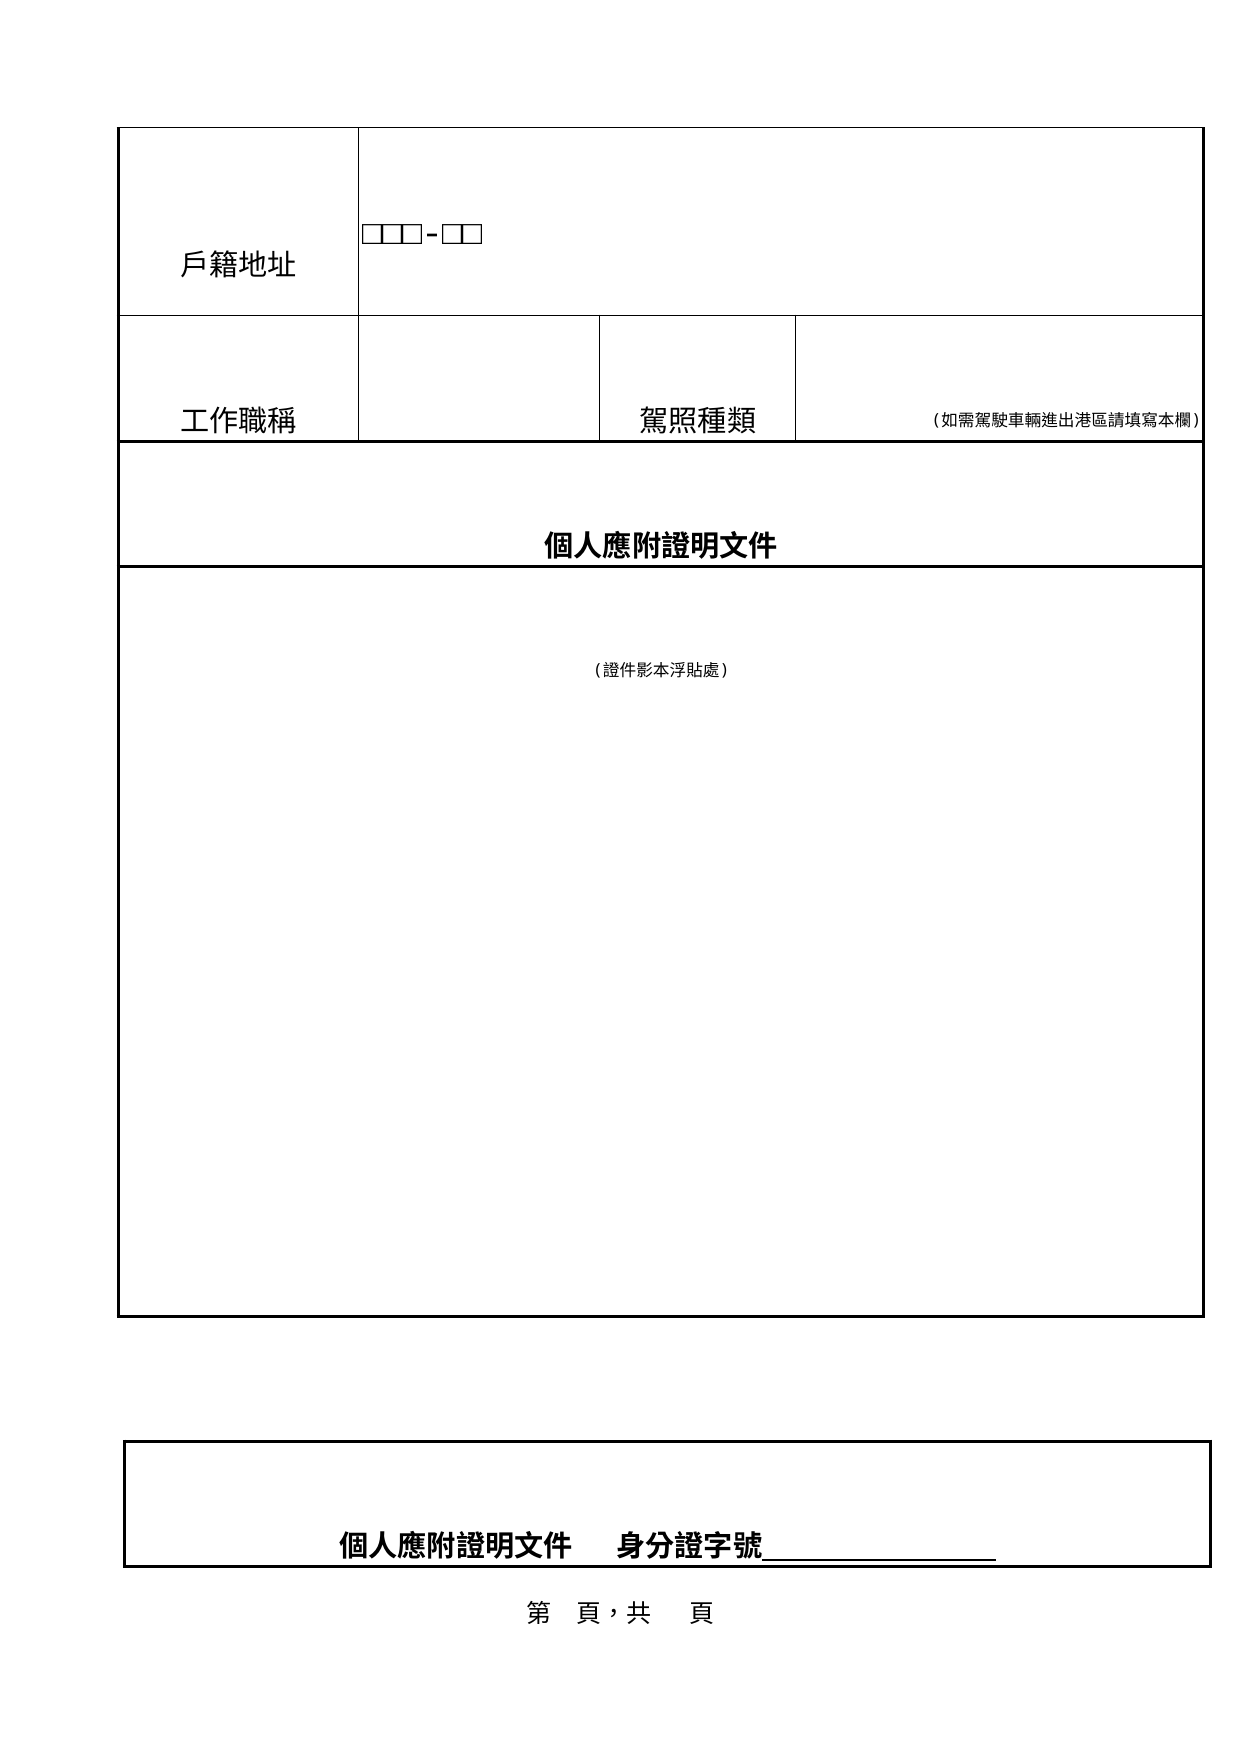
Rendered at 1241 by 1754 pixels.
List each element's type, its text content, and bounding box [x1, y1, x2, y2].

table_header 個人應附證明文件 身分證字號 [126, 1443, 1209, 1564]
table_cell □□□-□□ [359, 128, 1202, 314]
table_cell (證件影本浮貼處) [120, 568, 1202, 1314]
table_cell 個人應附證明文件 [120, 443, 1202, 564]
text 第 頁，共 頁 [434, 1594, 806, 1628]
table_cell (如需駕駛車輛進出港區請填寫本欄) [796, 316, 1202, 439]
table_cell 駕照種類 [600, 316, 795, 439]
table_cell 工作職稱 [120, 316, 358, 439]
table_cell [359, 316, 599, 439]
table_cell 戶籍地址 [120, 128, 358, 314]
